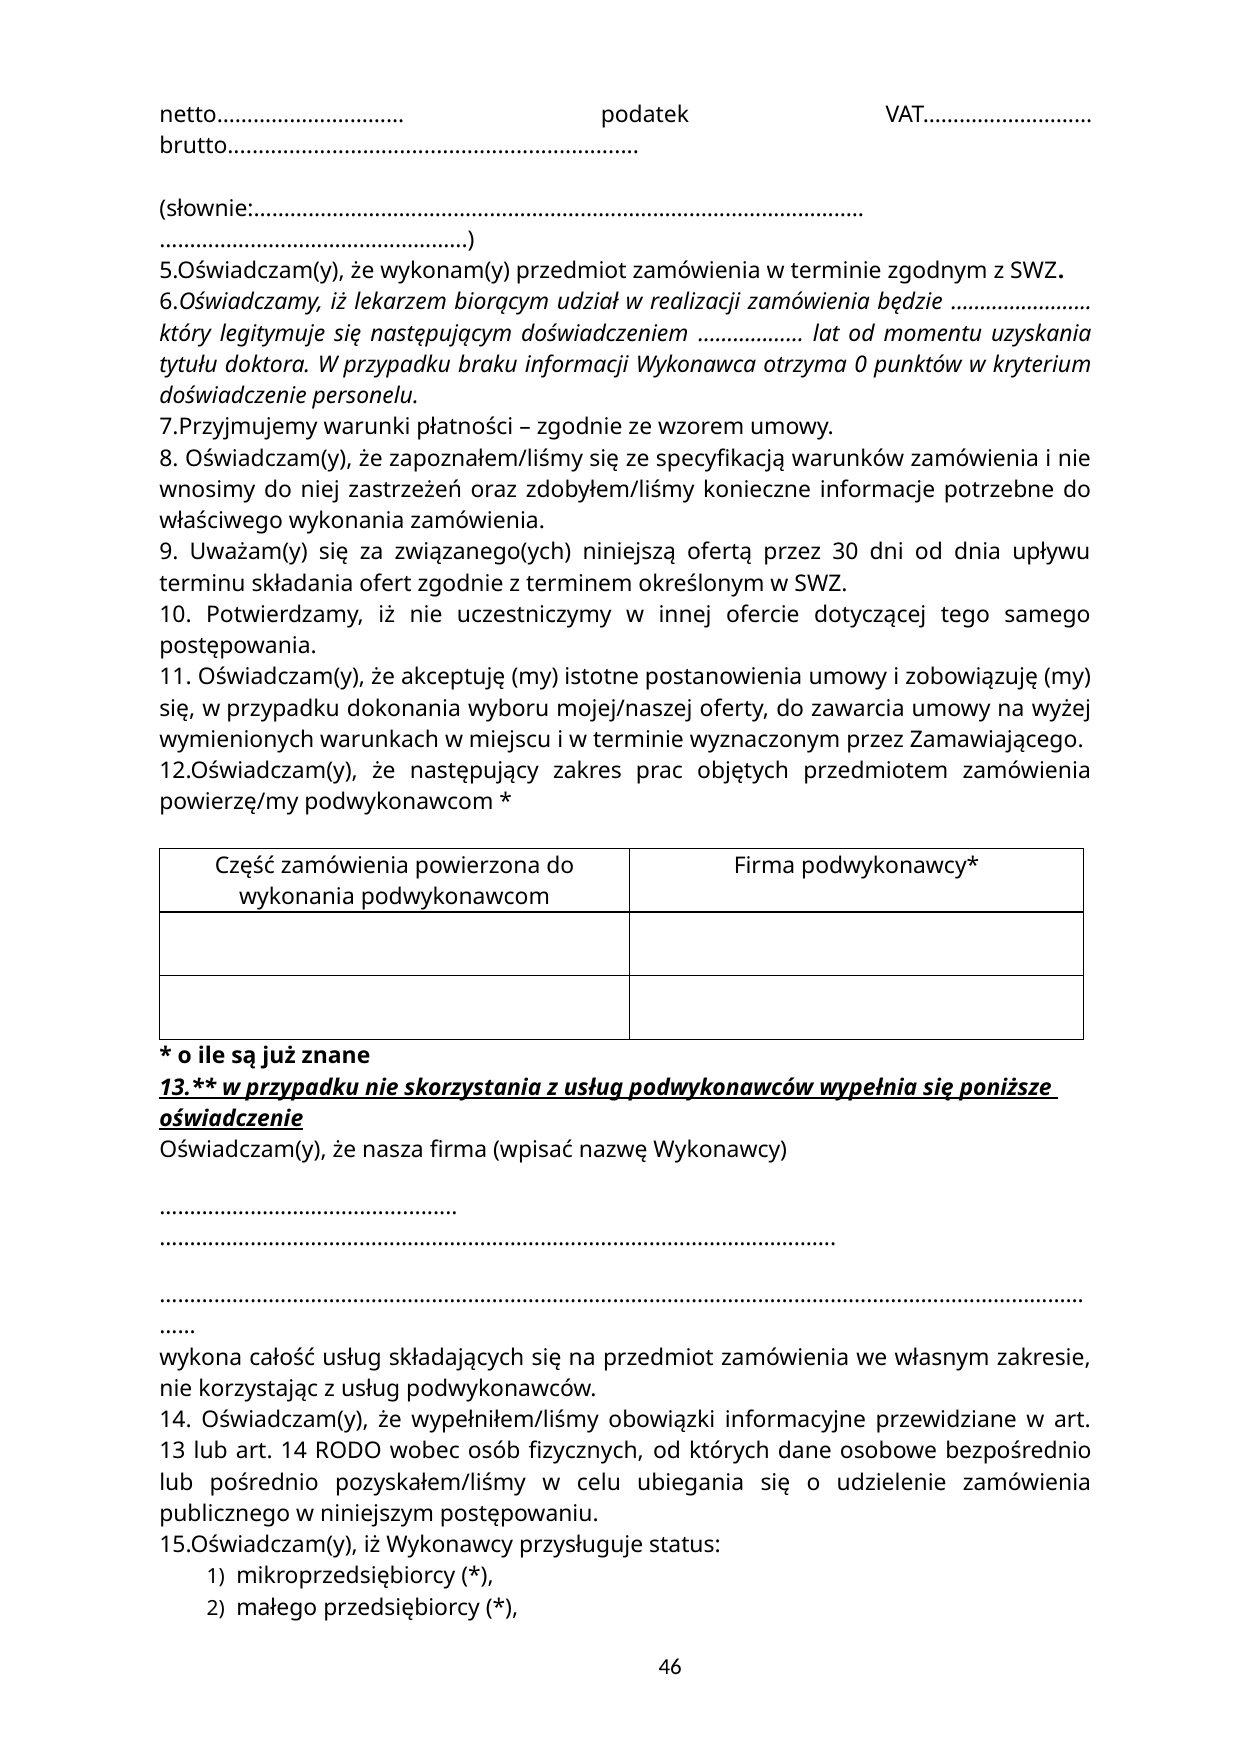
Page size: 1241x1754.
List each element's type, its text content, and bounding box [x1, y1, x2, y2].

table_cell [160, 913, 629, 975]
list małego przedsiębiorcy (*), [206, 1591, 1092, 1622]
text 12.Oświadczam(y), że następujący zakres prac objętych przedmiotem zamówienia powierzę/my podwykonawcom * [159, 754, 1092, 817]
text 11. Oświadczam(y), że akceptuję (my) istotne postanowienia umowy i zobowiązuję (my) się, w przypadku dokonania wyboru mojej/naszej oferty, do zawarcia umowy na wyżej wymienionych warunkach w miejscu i w terminie wyznaczonym przez Zamawiającego. [159, 660, 1092, 754]
text 5.Oświadczam(y), że wykonam(y) przedmiot zamówienia w terminie zgodnym z SWZ. [159, 254, 1092, 285]
text 13.** w przypadku nie skorzystania z usług podwykonawców wypełnia się poniższe oświadczenie [159, 1071, 1092, 1133]
text netto……………….………… podatek VAT………….…………… brutto................................................................... [159, 98, 1092, 160]
text 8. Oświadczam(y), że zapoznałem/liśmy się ze specyfikacją warunków zamówienia i nie wnosimy do niej zastrzeżeń oraz zdobyłem/liśmy konieczne informacje potrzebne do właściwego wykonania zamówienia. [159, 442, 1092, 535]
table_cell [630, 976, 1083, 1038]
text 9. Uważam(y) się za związanego(ych) niniejszą ofertą przez 30 dni od dnia upływu terminu składania ofert zgodnie z terminem określonym w SWZ. [159, 535, 1092, 598]
list mikroprzedsiębiorcy (*), [206, 1559, 1092, 1591]
text 10. Potwierdzamy, iż nie uczestniczymy w innej ofercie dotyczącej tego samego postępowania. [159, 598, 1092, 660]
table_header Firma podwykonawcy* [630, 849, 1083, 911]
text 15.Oświadczam(y), iż Wykonawcy przysługuje status: [159, 1528, 1092, 1559]
text (słownie:………………………………………………………………………………………..…………………………………………...) [159, 192, 1092, 254]
text 14. Oświadczam(y), że wypełniłem/liśmy obowiązki informacyjne przewidziane w art. 13 lub art. 14 RODO wobec osób fizycznych, od których dane osobowe bezpośrednio lub pośrednio pozyskałem/liśmy w celu ubiegania się o udzielenie zamówienia publicznego w niniejszym postępowaniu. [159, 1403, 1092, 1528]
text …………………………………………………………………………………………………………………………………………… [159, 1278, 1092, 1341]
text * o ile są już znane [159, 1039, 1092, 1071]
text 7.Przyjmujemy warunki płatności – zgodnie ze wzorem umowy. [159, 410, 1092, 442]
text wykona całość usług składających się na przedmiot zamówienia we własnym zakresie, nie korzystając z usług podwykonawców. [159, 1341, 1092, 1403]
text 6.Oświadczamy, iż lekarzem biorącym udział w realizacji zamówienia będzie …………………... który legitymuje się następującym doświadczeniem ……………… lat od momentu uzyskania tytułu doktora. W przypadku braku informacji Wykonawca otrzyma 0 punktów w kryterium doświadczenie personelu. [159, 285, 1092, 410]
text ………………………......................…………………………………………………………………………………………………. [159, 1190, 1092, 1252]
table_cell [630, 913, 1083, 975]
table_cell [160, 976, 629, 1038]
text Oświadczam(y), że nasza firma (wpisać nazwę Wykonawcy) [159, 1133, 1092, 1164]
table_header Część zamówienia powierzona do wykonania podwykonawcom [160, 849, 629, 911]
